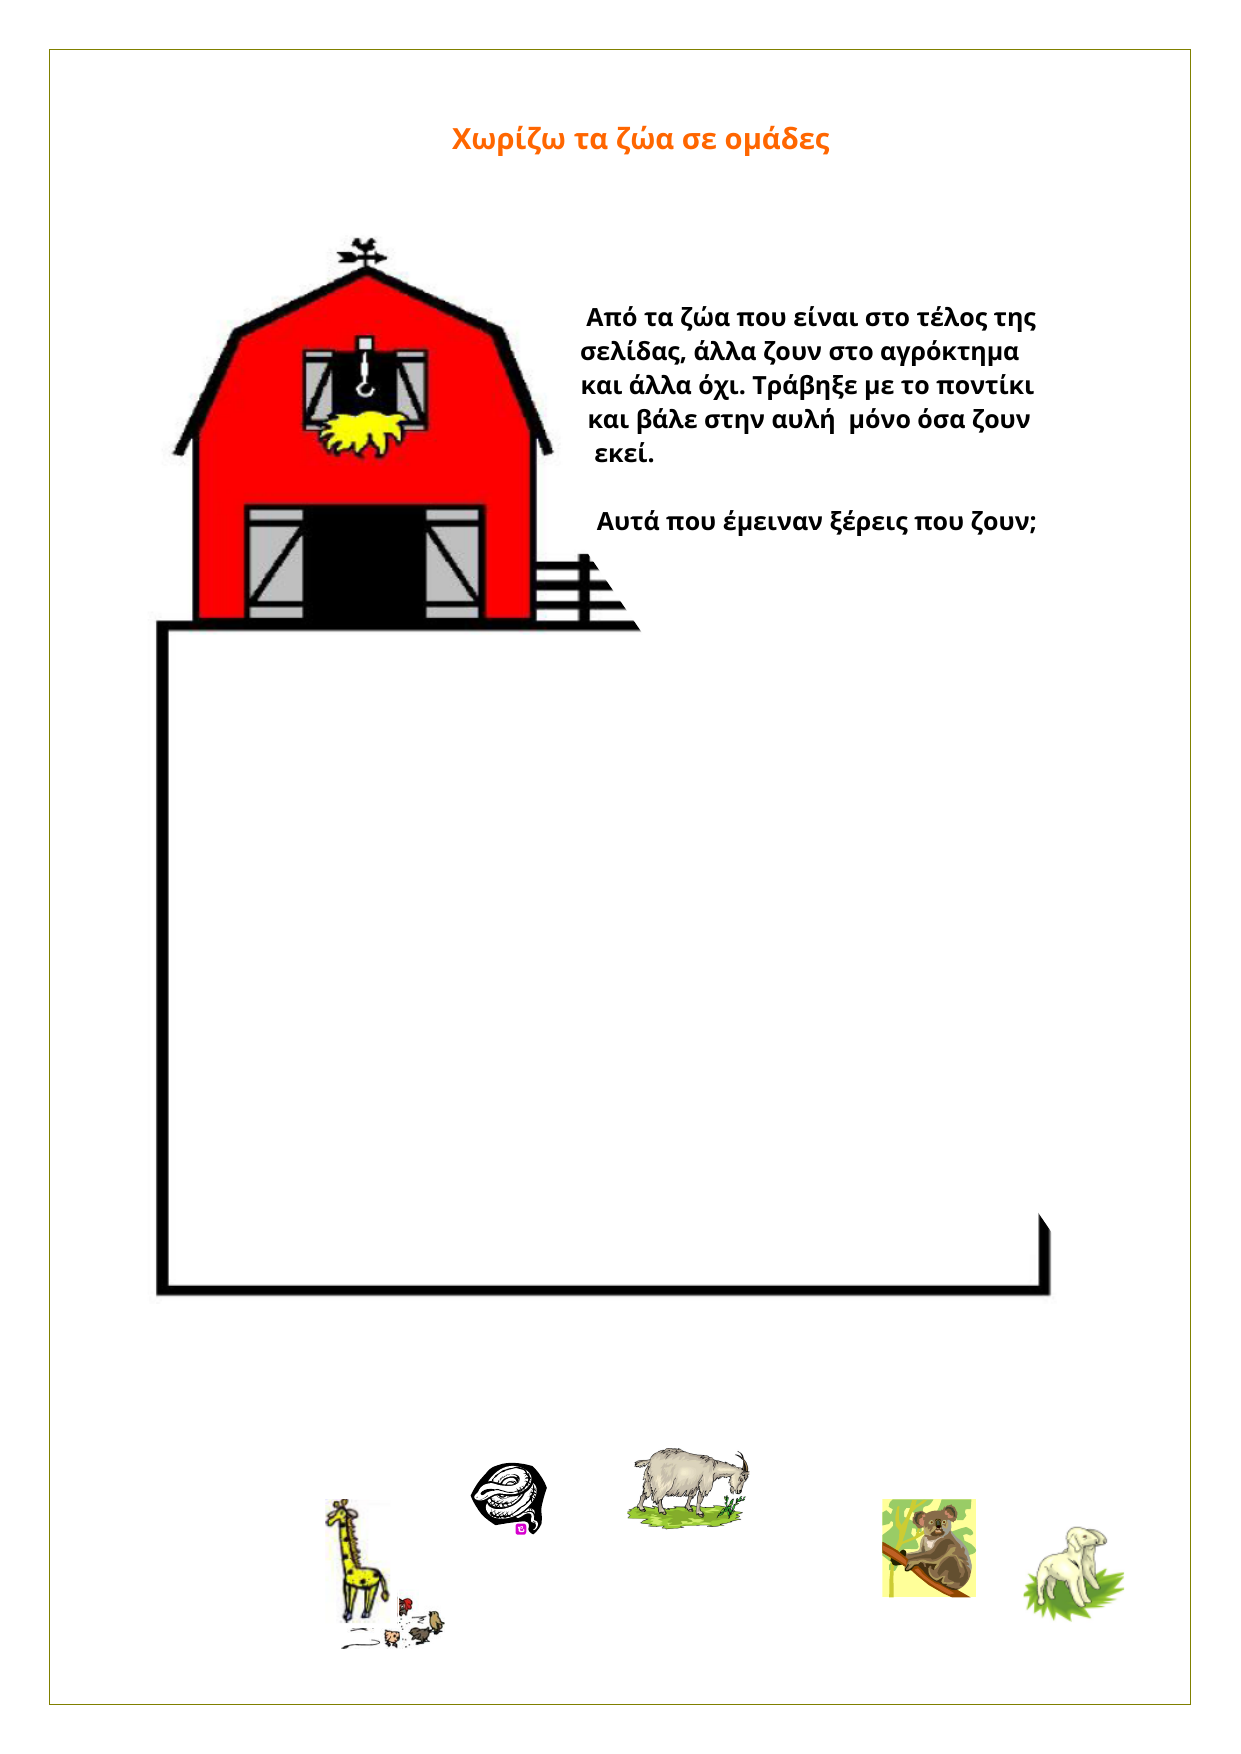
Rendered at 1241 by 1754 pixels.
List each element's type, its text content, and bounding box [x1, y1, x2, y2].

picture [98, 224, 1104, 1309]
text Από τα ζώα που είναι στο τέλος της σελίδας, άλλα ζουν στο αγρόκτημα και άλλα όχι. Τράβηξε με το ποντίκι και βάλε στην αυλή μόνο όσα ζουν εκεί. [159, 1424, 1122, 1594]
text Χωρίζω τα ζώα σε ομάδες [159, 118, 1122, 158]
